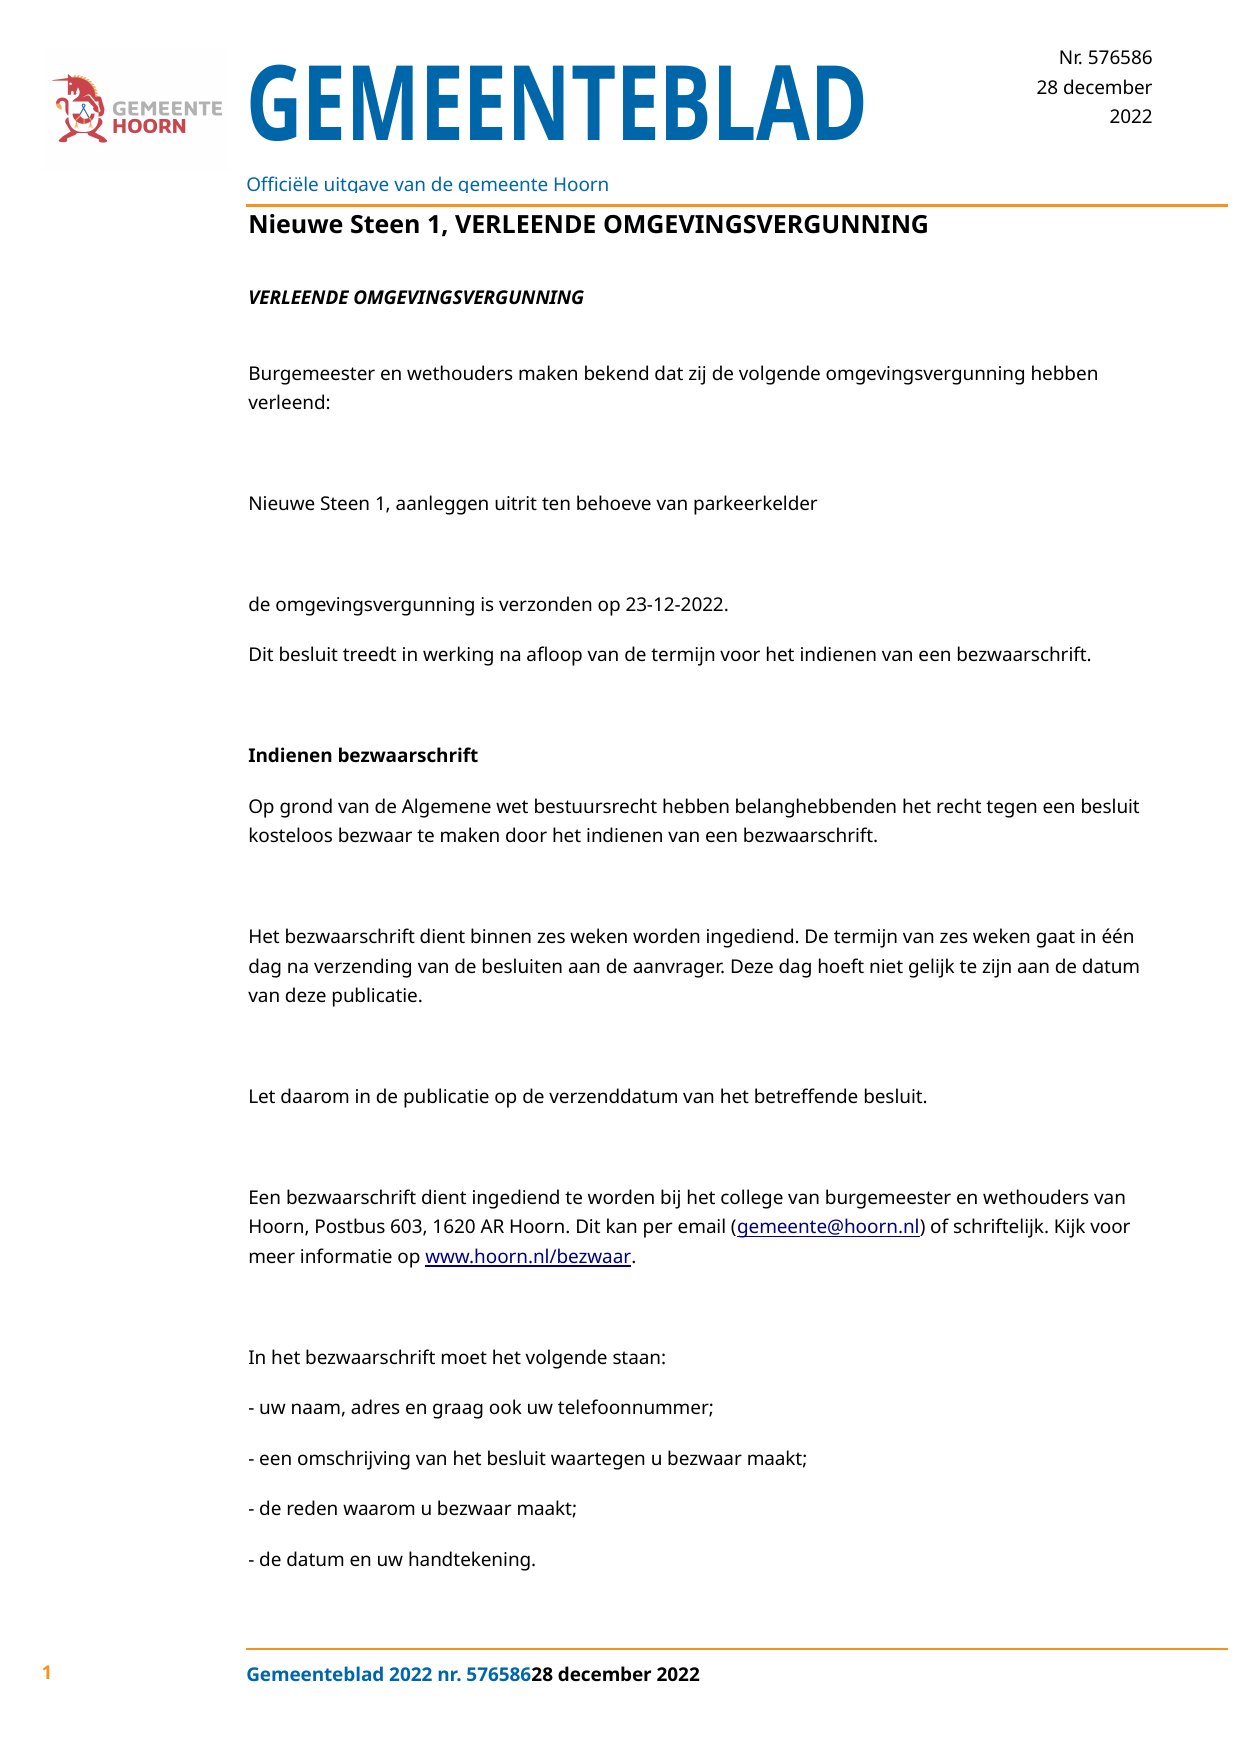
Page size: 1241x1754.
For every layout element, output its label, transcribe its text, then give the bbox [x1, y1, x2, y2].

text Indienen bezwaarschrift [248, 742, 1152, 768]
picture [41, 47, 231, 172]
text Het bezwaarschrift dient binnen zes weken worden ingediend. De termijn van zes weken gaat in één dag na verzending van de besluiten aan de aanvrager. Deze dag hoeft niet gelijk te zijn aan de datum van deze publicatie. [248, 923, 1152, 1008]
text - de datum en uw handtekening. [248, 1546, 1152, 1572]
text de omgevingsvergunning is verzonden op 23-12-2022. [248, 591, 1152, 617]
text VERLEENDE OMGEVINGSVERGUNNING [248, 284, 1152, 309]
text Let daarom in de publicatie op de verzenddatum van het betreffende besluit. [248, 1083, 1152, 1109]
text Nieuwe Steen 1, VERLEENDE OMGEVINGSVERGUNNING [248, 207, 1152, 241]
text Dit besluit treedt in werking na afloop van de termijn voor het indienen van een bezwaarschrift. [248, 642, 1152, 667]
text - uw naam, adres en graag ook uw telefoonnummer; [248, 1394, 1152, 1420]
text Een bezwaarschrift dient ingediend te worden bij het college van burgemeester en wethouders van Hoorn, Postbus 603, 1620 AR Hoorn. Dit kan per email (gemeente@hoorn.nl) of schriftelijk. Kijk voor meer informatie op www.hoorn.nl/bezwaar. [248, 1184, 1152, 1269]
text Burgemeester en wethouders maken bekend dat zij de volgende omgevingsvergunning hebben verleend: [248, 360, 1152, 415]
text - een omschrijving van het besluit waartegen u bezwaar maakt; [248, 1445, 1152, 1471]
text Op grond van de Algemene wet bestuursrecht hebben belanghebbenden het recht tegen een besluit kosteloos bezwaar te maken door het indienen van een bezwaarschrift. [248, 793, 1152, 848]
text In het bezwaarschrift moet het volgende staan: [248, 1344, 1152, 1370]
text - de reden waarom u bezwaar maakt; [248, 1495, 1152, 1521]
text Nieuwe Steen 1, aanleggen uitrit ten behoeve van parkeerkelder [248, 490, 1152, 516]
